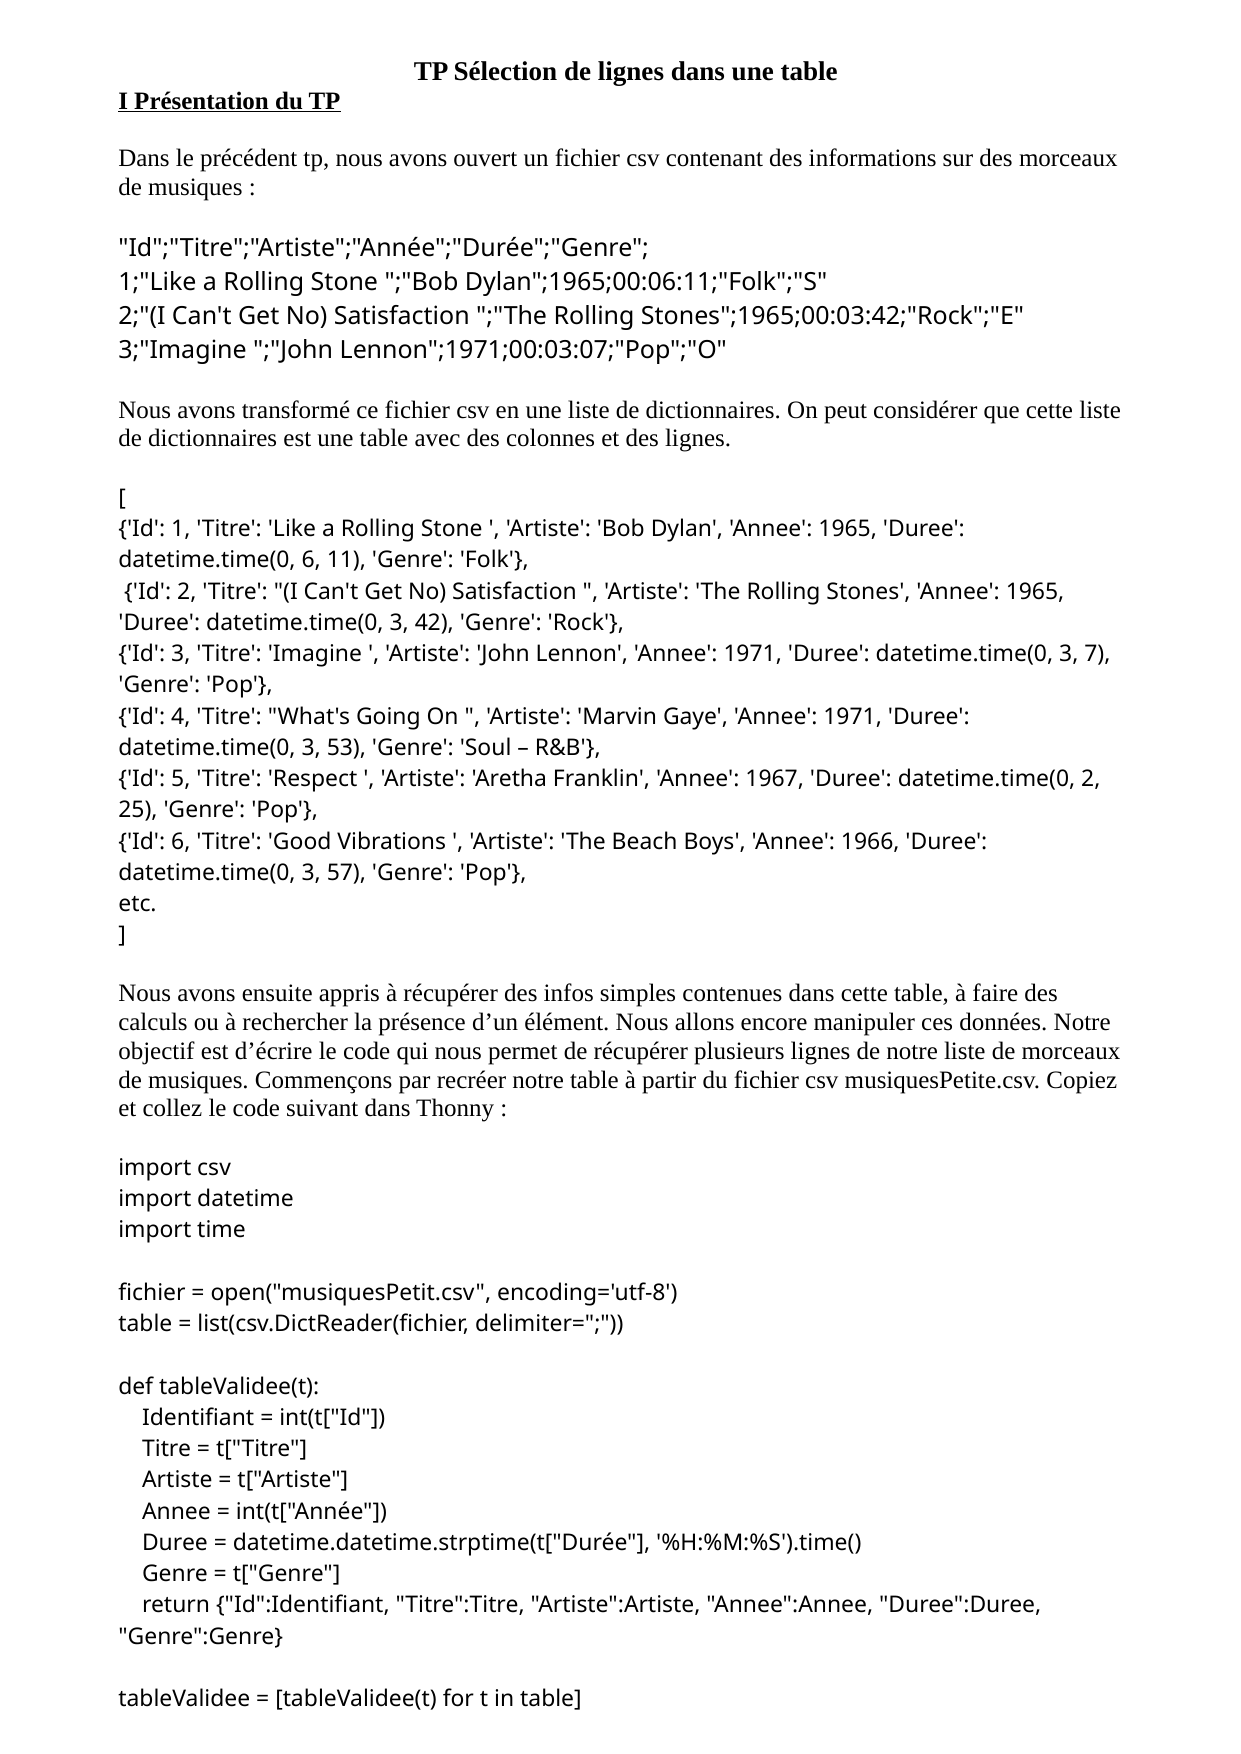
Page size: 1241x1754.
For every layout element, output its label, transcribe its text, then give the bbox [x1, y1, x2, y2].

text Duree = datetime.datetime.strptime(t["Durée"], '%H:%M:%S').time() [118, 1526, 1122, 1557]
text TP Sélection de lignes dans une table [118, 55, 1122, 86]
text def tableValidee(t): [118, 1370, 1122, 1401]
text import datetime [118, 1182, 1122, 1213]
text Nous avons ensuite appris à récupérer des infos simples contenues dans cette table, à faire des calculs ou à rechercher la présence d’un élément. Nous allons encore manipuler ces données. Notre objectif est d’écrire le code qui nous permet de récupérer plusieurs lignes de notre liste de morceaux de musiques. Commençons par recréer notre table à partir du fichier csv musiquesPetite.csv. Copiez et collez le code suivant dans Thonny : [118, 978, 1122, 1122]
text {'Id': 3, 'Titre': 'Imagine ', 'Artiste': 'John Lennon', 'Annee': 1971, 'Duree': datetime.time(0, 3, 7), 'Genre': 'Pop'}, [118, 637, 1122, 700]
text {'Id': 2, 'Titre': "(I Can't Get No) Satisfaction ", 'Artiste': 'The Rolling Stones', 'Annee': 1965, 'Duree': datetime.time(0, 3, 42), 'Genre': 'Rock'}, [118, 575, 1122, 637]
text 2;"(I Can't Get No) Satisfaction ";"The Rolling Stones";1965;00:03:42;"Rock";"E" [118, 298, 1122, 332]
text import time [118, 1213, 1122, 1245]
text 1;"Like a Rolling Stone ";"Bob Dylan";1965;00:06:11;"Folk";"S" [118, 264, 1122, 298]
text 3;"Imagine ";"John Lennon";1971;00:03:07;"Pop";"O" [118, 332, 1122, 366]
text [ [118, 481, 1122, 512]
text {'Id': 6, 'Titre': 'Good Vibrations ', 'Artiste': 'The Beach Boys', 'Annee': 1966, 'Duree': datetime.time(0, 3, 57), 'Genre': 'Pop'}, [118, 825, 1122, 887]
text Genre = t["Genre"] [118, 1557, 1122, 1588]
text Dans le précédent tp, nous avons ouvert un fichier csv contenant des informations sur des morceaux de musiques : [118, 143, 1122, 201]
text {'Id': 5, 'Titre': 'Respect ', 'Artiste': 'Aretha Franklin', 'Annee': 1967, 'Duree': datetime.time(0, 2, 25), 'Genre': 'Pop'}, [118, 762, 1122, 825]
text I Présentation du TP [118, 86, 1122, 115]
text "Id";"Titre";"Artiste";"Année";"Durée";"Genre"; [118, 230, 1122, 264]
text table = list(csv.DictReader(fichier, delimiter=";")) [118, 1307, 1122, 1338]
text Nous avons transformé ce fichier csv en une liste de dictionnaires. On peut considérer que cette liste de dictionnaires est une table avec des colonnes et des lignes. [118, 395, 1122, 452]
text Annee = int(t["Année"]) [118, 1495, 1122, 1526]
text return {"Id":Identifiant, "Titre":Titre, "Artiste":Artiste, "Annee":Annee, "Duree":Duree, "Genre":Genre} [118, 1588, 1122, 1651]
text import csv [118, 1151, 1122, 1182]
text Titre = t["Titre"] [118, 1432, 1122, 1463]
text Artiste = t["Artiste"] [118, 1463, 1122, 1495]
text {'Id': 1, 'Titre': 'Like a Rolling Stone ', 'Artiste': 'Bob Dylan', 'Annee': 1965, 'Duree': datetime.time(0, 6, 11), 'Genre': 'Folk'}, [118, 512, 1122, 575]
text fichier = open("musiquesPetit.csv", encoding='utf-8') [118, 1276, 1122, 1307]
text tableValidee = [tableValidee(t) for t in table] [118, 1682, 1122, 1713]
text etc. [118, 887, 1122, 918]
text ] [118, 918, 1122, 950]
text {'Id': 4, 'Titre': "What's Going On ", 'Artiste': 'Marvin Gaye', 'Annee': 1971, 'Duree': datetime.time(0, 3, 53), 'Genre': 'Soul – R&B'}, [118, 700, 1122, 762]
text Identifiant = int(t["Id"]) [118, 1401, 1122, 1432]
